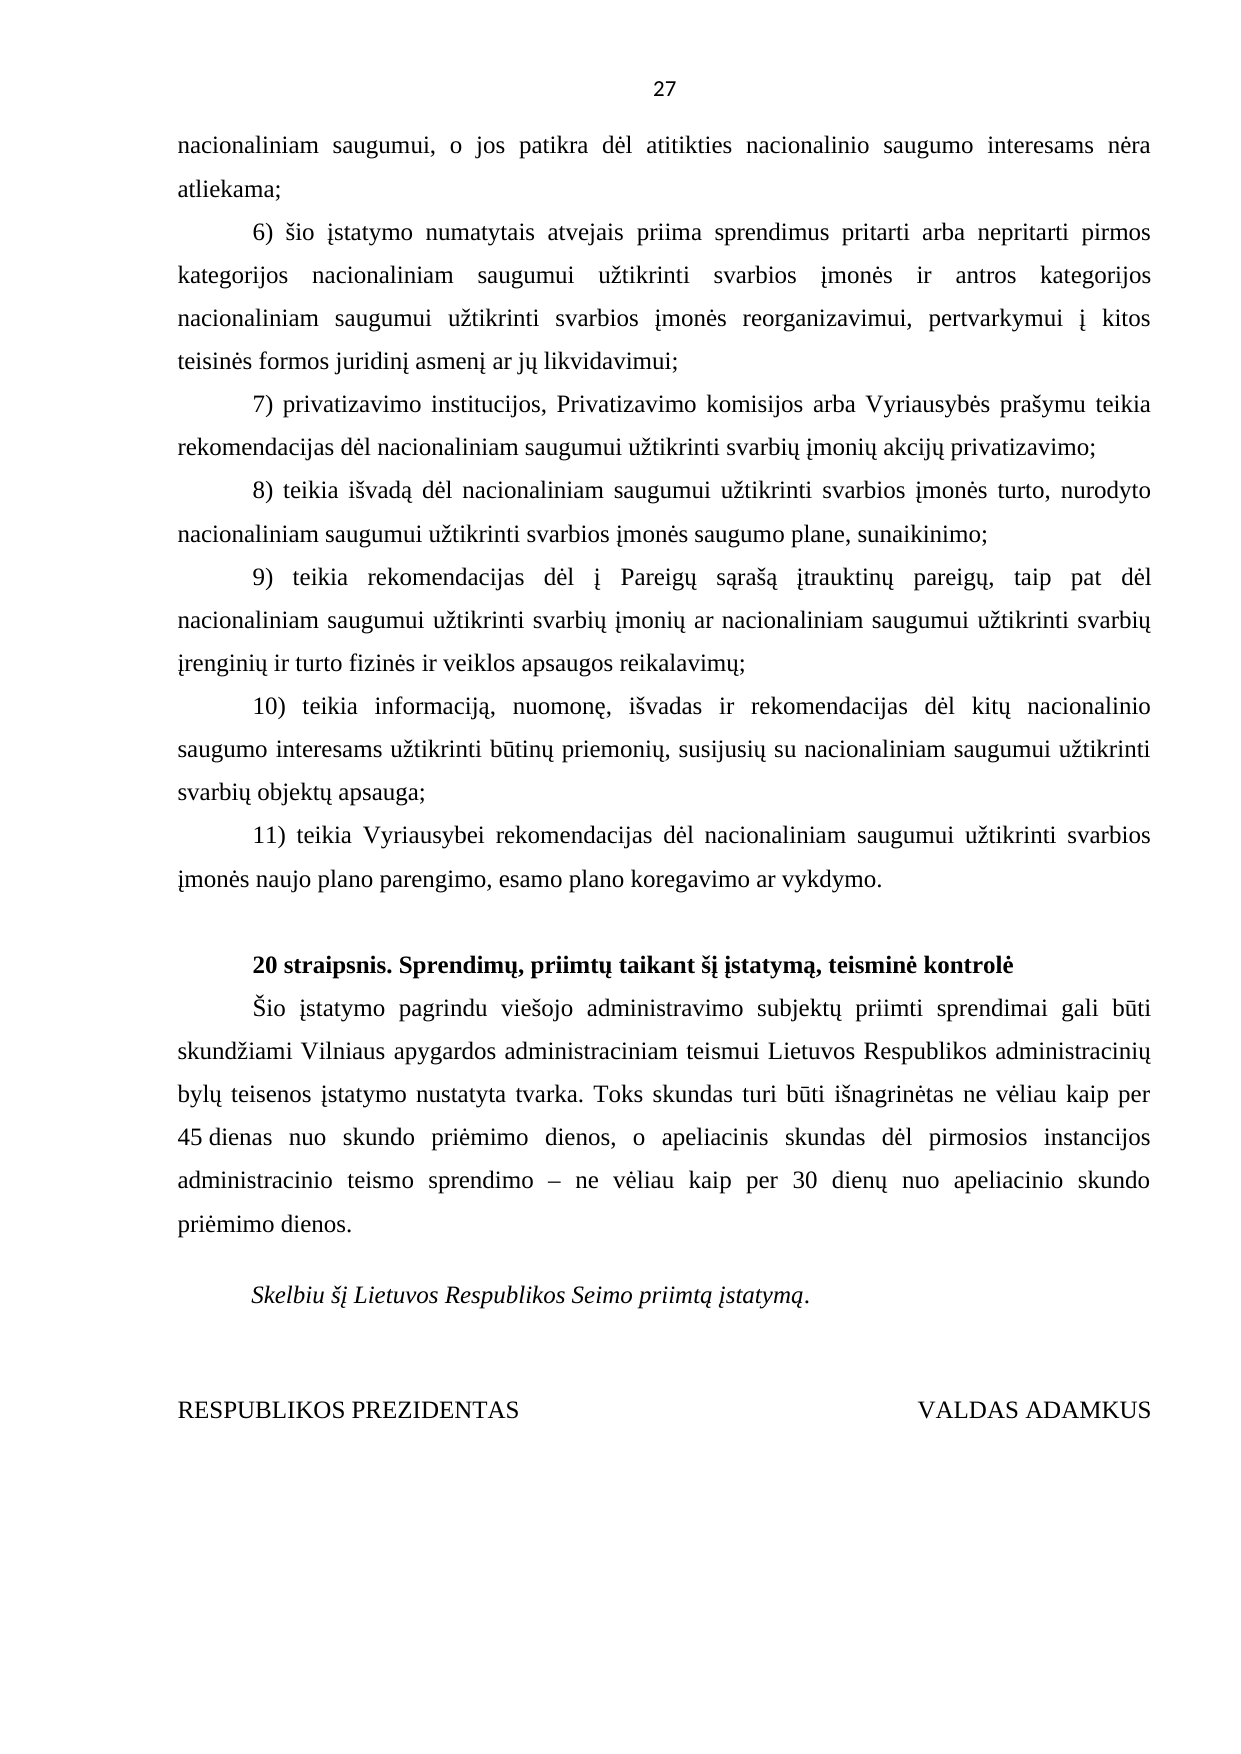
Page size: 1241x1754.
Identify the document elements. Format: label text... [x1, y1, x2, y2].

text 20 straipsnis. Sprendimų, priimtų taikant šį įstatymą, teisminė kontrolė [177, 950, 1152, 979]
text 11) teikia Vyriausybei rekomendacijas dėl nacionaliniam saugumui užtikrinti svarbios įmonės naujo plano parengimo, esamo plano koregavimo ar vykdymo. [177, 821, 1152, 892]
text 9) teikia rekomendacijas dėl į Pareigų sąrašą įtrauktinų pareigų, taip pat dėl nacionaliniam saugumui užtikrinti svarbių įmonių ar nacionaliniam saugumui užtikrinti svarbių įrenginių ir turto fizinės ir veiklos apsaugos reikalavimų; [177, 562, 1152, 677]
text 7) privatizavimo institucijos, Privatizavimo komisijos arba Vyriausybės prašymu teikia rekomendacijas dėl nacionaliniam saugumui užtikrinti svarbių įmonių akcijų privatizavimo; [177, 389, 1152, 461]
text Skelbiu šį Lietuvos Respublikos Seimo priimtą įstatymą. [177, 1281, 1152, 1309]
text Šio įstatymo pagrindu viešojo administravimo subjektų priimti sprendimai gali būti skundžiami Vilniaus apygardos administraciniam teismui Lietuvos Respublikos administracinių bylų teisenos įstatymo nustatyta tvarka. Toks skundas turi būti išnagrinėtas ne vėliau kaip per 45 dienas nuo skundo priėmimo dienos, o apeliacinis skundas dėl pirmosios instancijos administracinio teismo sprendimo – ne vėliau kaip per 30 dienų nuo apeliacinio skundo priėmimo dienos. [177, 993, 1152, 1237]
text RESPUBLIKOS PREZIDENTAS VALDAS ADAMKUS [177, 1396, 1152, 1424]
text 6) šio įstatymo numatytais atvejais priima sprendimus pritarti arba nepritarti pirmos kategorijos nacionaliniam saugumui užtikrinti svarbios įmonės ir antros kategorijos nacionaliniam saugumui užtikrinti svarbios įmonės reorganizavimui, pertvarkymui į kitos teisinės formos juridinį asmenį ar jų likvidavimui; [177, 217, 1152, 375]
text 8) teikia išvadą dėl nacionaliniam saugumui užtikrinti svarbios įmonės turto, nurodyto nacionaliniam saugumui užtikrinti svarbios įmonės saugumo plane, sunaikinimo; [177, 476, 1152, 547]
text 10) teikia informaciją, nuomonę, išvadas ir rekomendacijas dėl kitų nacionalinio saugumo interesams užtikrinti būtinų priemonių, susijusių su nacionaliniam saugumui užtikrinti svarbių objektų apsauga; [177, 691, 1152, 806]
text nacionaliniam saugumui, o jos patikra dėl atitikties nacionalinio saugumo interesams nėra atliekama; [177, 131, 1152, 202]
